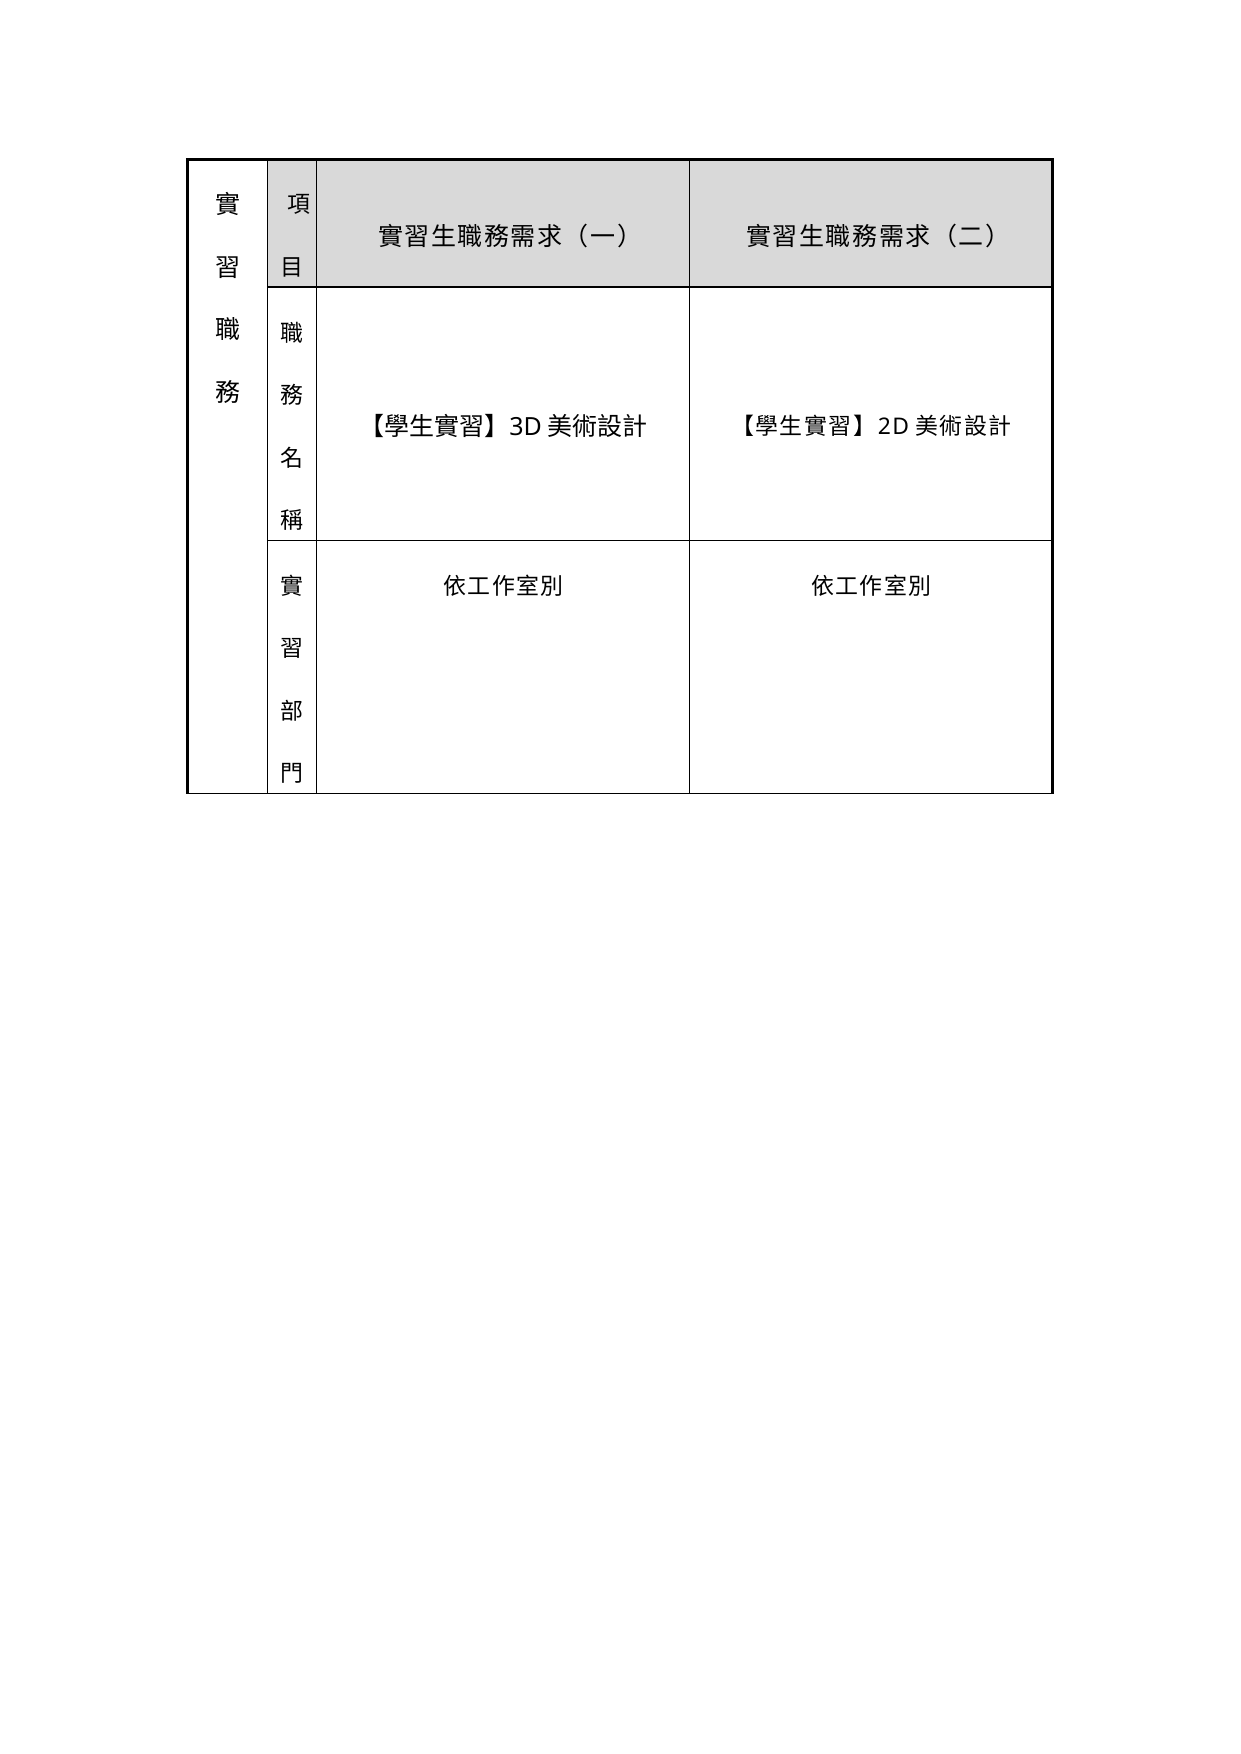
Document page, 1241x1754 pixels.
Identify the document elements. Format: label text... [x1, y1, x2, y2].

table_cell 依工作室別 [690, 541, 1051, 793]
table_cell 實習部門 [268, 541, 316, 793]
table_cell 實習生職務需求（一） [317, 161, 689, 286]
table_cell 實習職務 [189, 161, 267, 793]
table_cell 實習生職務需求（二） [690, 161, 1051, 286]
table_cell 【學生實習】3D美術設計 [317, 288, 689, 539]
table_cell 【學生實習】2D美術設計 [690, 288, 1051, 539]
table_cell 項目 [268, 161, 316, 286]
table_cell 依工作室別 [317, 541, 689, 793]
table_cell 職務名稱 [268, 288, 316, 539]
